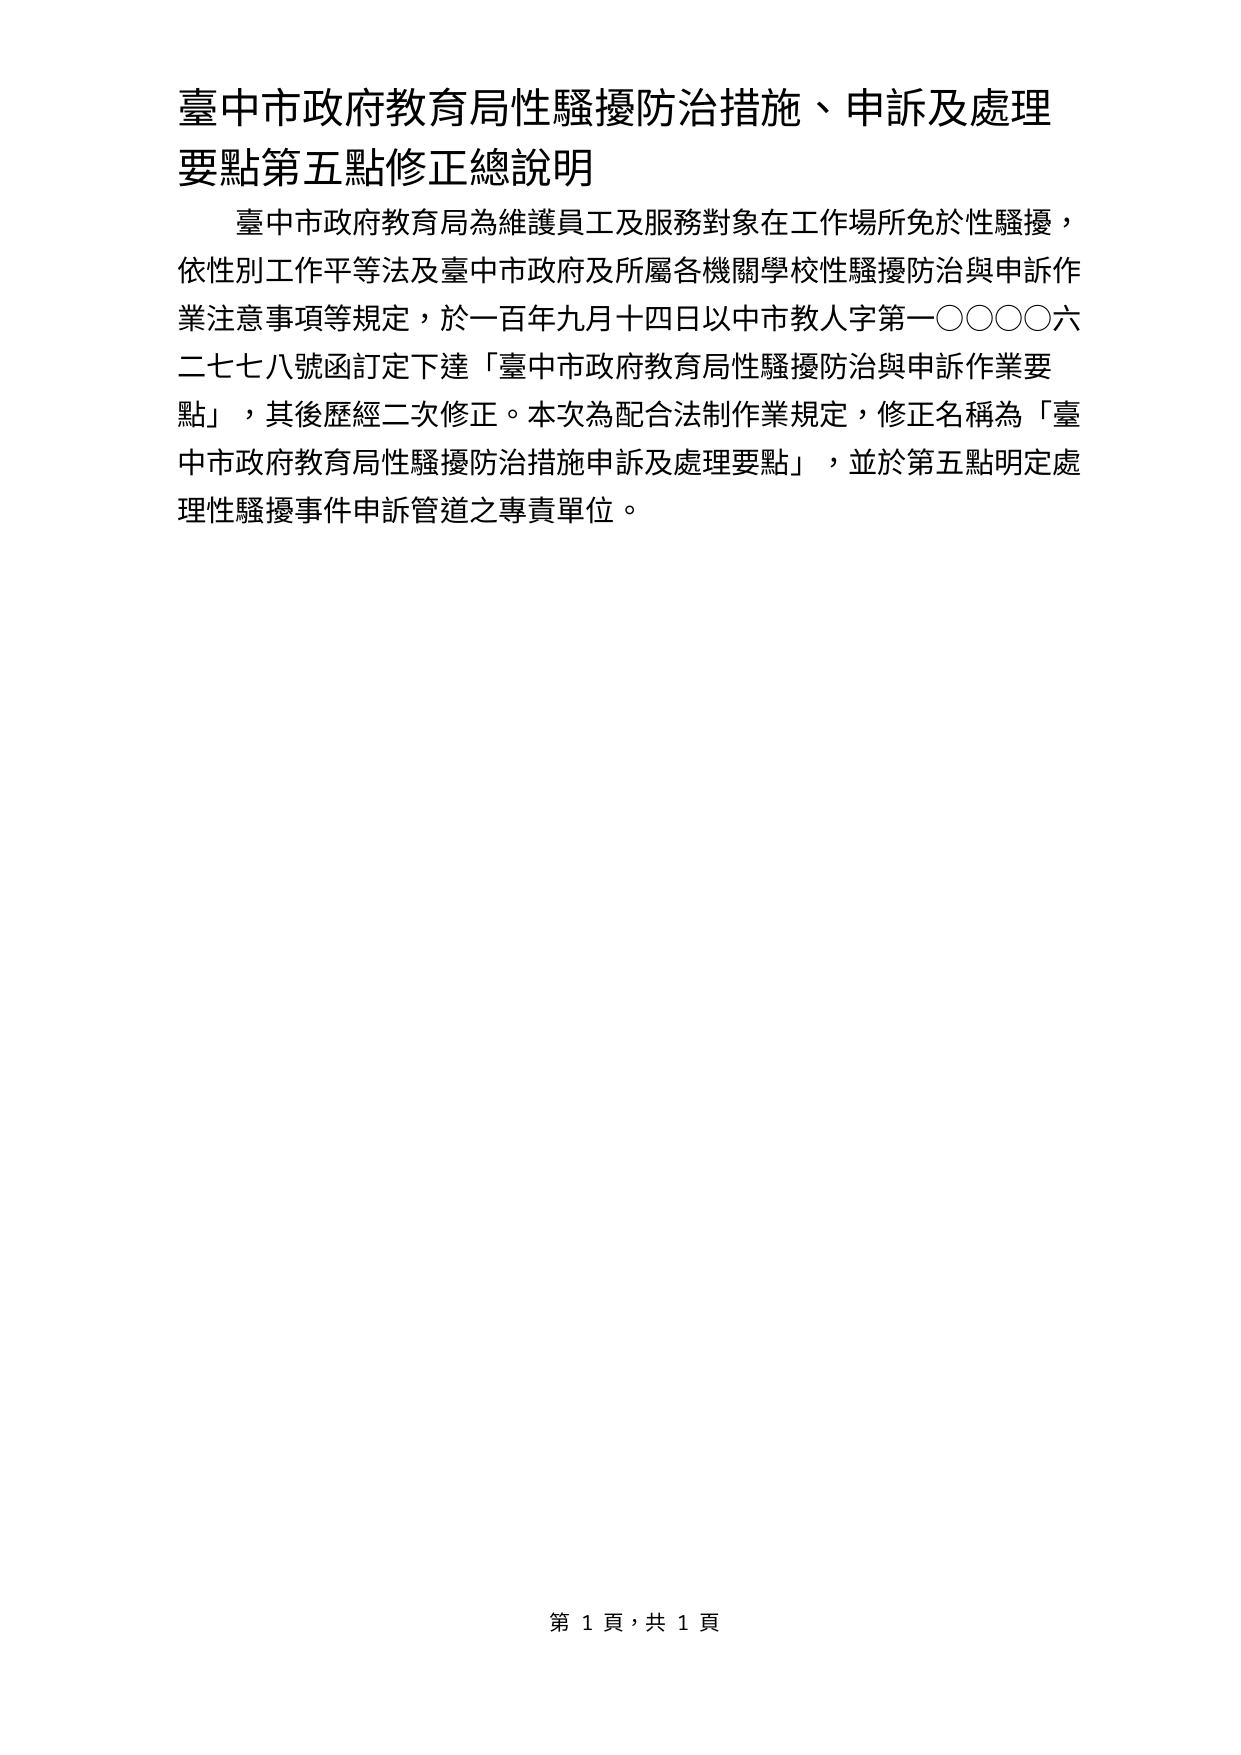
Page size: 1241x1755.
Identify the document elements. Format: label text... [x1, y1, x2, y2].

text 臺中市政府教育局性騷擾防治措施、申訴及處理要點第五點修正總說明 [177, 75, 1093, 196]
text 臺中市政府教育局為維護員工及服務對象在工作場所免於性騷擾，依性別工作平等法及臺中市政府及所屬各機關學校性騷擾防治與申訴作業注意事項等規定，於一百年九月十四日以中市教人字第一○○○○六二七七八號函訂定下達「臺中市政府教育局性騷擾防治與申訴作業要點」，其後歷經二次修正。本次為配合法制作業規定，修正名稱為「臺中市政府教育局性騷擾防治措施申訴及處理要點」，並於第五點明定處理性騷擾事件申訴管道之專責單位。 [177, 196, 1093, 531]
